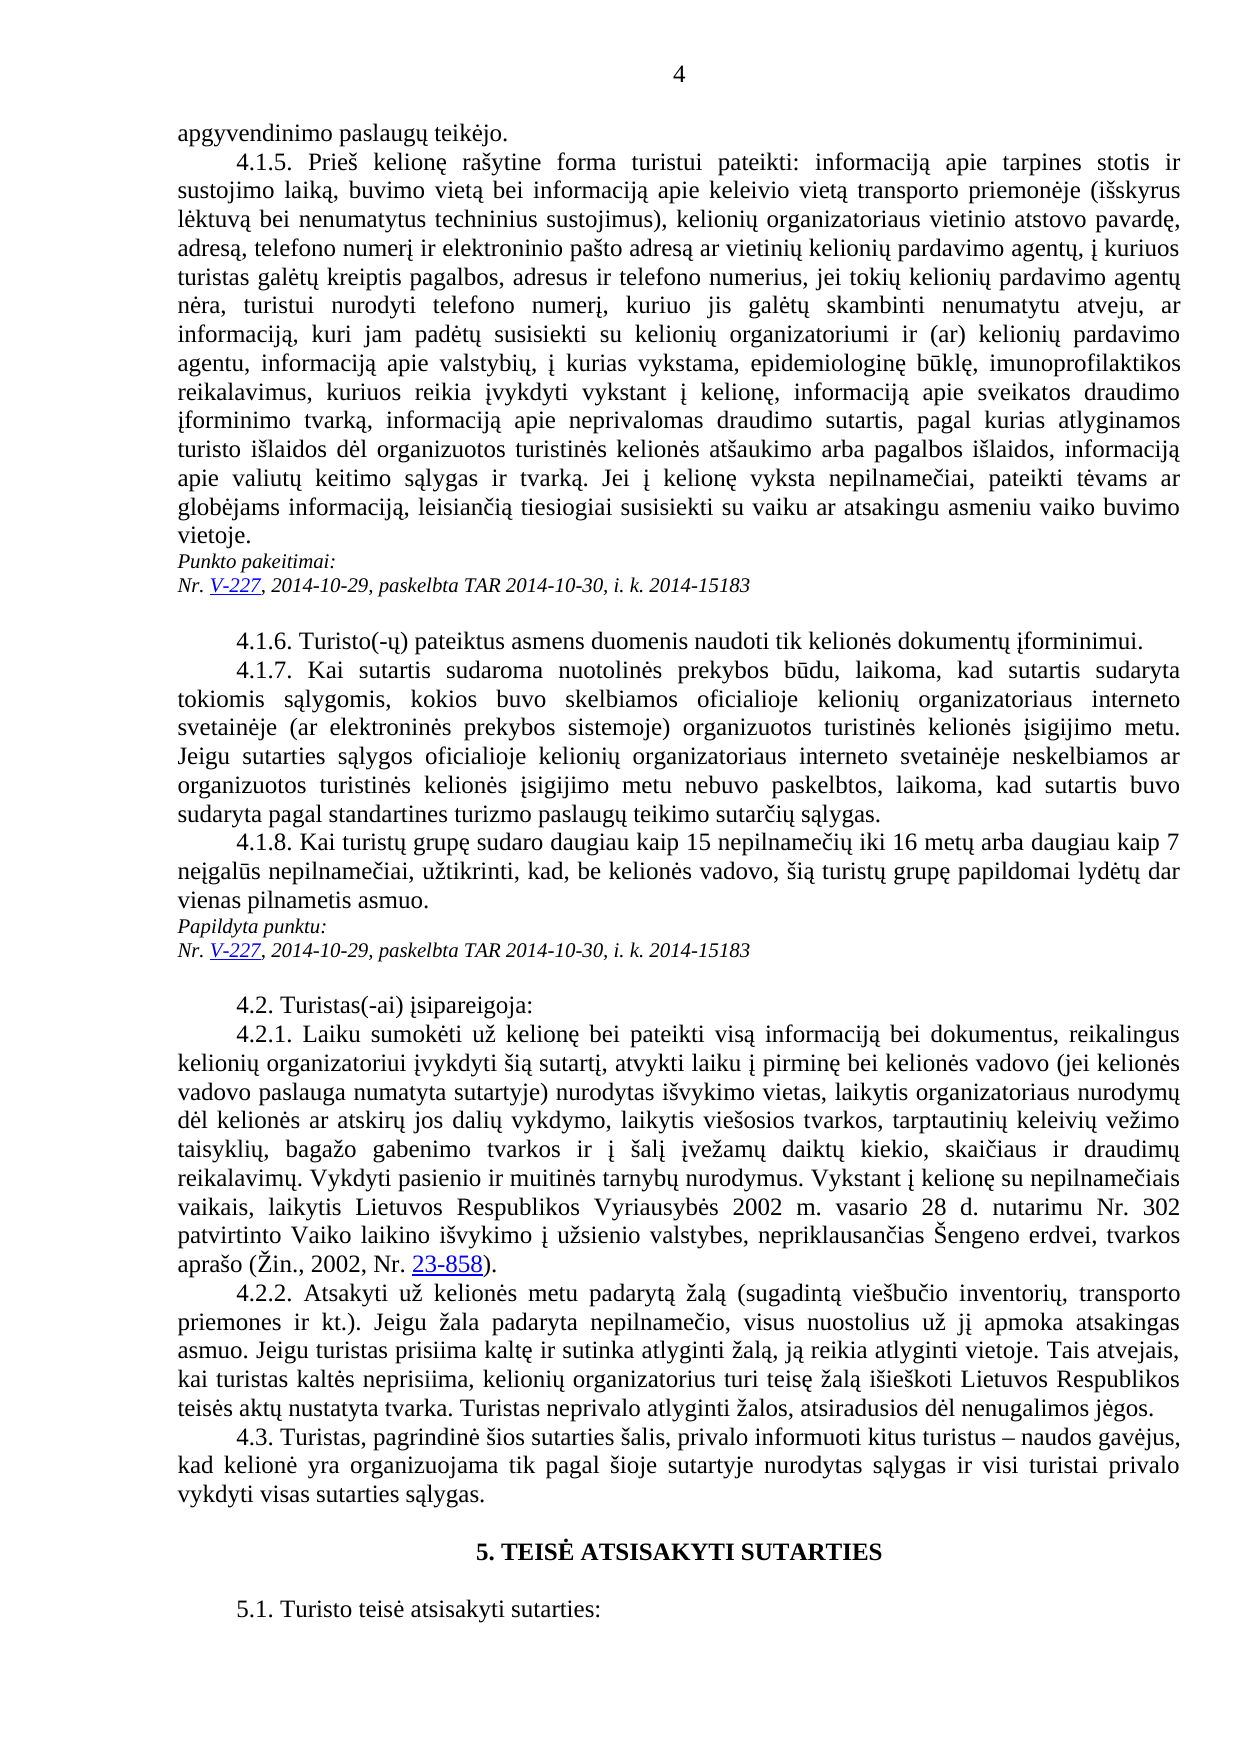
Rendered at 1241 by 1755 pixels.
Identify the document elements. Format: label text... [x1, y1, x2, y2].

text 4.1.6. Turisto(-ų) pateiktus asmens duomenis naudoti tik kelionės dokumentų įforminimui. [177, 626, 1181, 655]
text Punkto pakeitimai: [177, 549, 1181, 573]
text 5. TEISĖ ATSISAKYTI SUTARTIES [177, 1537, 1181, 1566]
text 4.2. Turistas(-ai) įsipareigoja: [177, 991, 1181, 1019]
text 5.1. Turisto teisė atsisakyti sutarties: [177, 1594, 1181, 1623]
text Papildyta punktu: [177, 914, 1181, 938]
text 4.3. Turistas, pagrindinė šios sutarties šalis, privalo informuoti kitus turistus – naudos gavėjus, kad kelionė yra organizuojama tik pagal šioje sutartyje nurodytas sąlygas ir visi turistai privalo vykdyti visas sutarties sąlygas. [177, 1422, 1181, 1508]
text 4.1.5. Prieš kelionę rašytine forma turistui pateikti: informaciją apie tarpines stotis ir sustojimo laiką, buvimo vietą bei informaciją apie keleivio vietą transporto priemonėje (išskyrus lėktuvą bei nenumatytus techninius sustojimus), kelionių organizatoriaus vietinio atstovo pavardę, adresą, telefono numerį ir elektroninio pašto adresą ar vietinių kelionių pardavimo agentų, į kuriuos turistas galėtų kreiptis pagalbos, adresus ir telefono numerius, jei tokių kelionių pardavimo agentų nėra, turistui nurodyti telefono numerį, kuriuo jis galėtų skambinti nenumatytu atveju, ar informaciją, kuri jam padėtų susisiekti su kelionių organizatoriumi ir (ar) kelionių pardavimo agentu, informaciją apie valstybių, į kurias vykstama, epidemiologinę būklę, imunoprofilaktikos reikalavimus, kuriuos reikia įvykdyti vykstant į kelionę, informaciją apie sveikatos draudimo įforminimo tvarką, informaciją apie neprivalomas draudimo sutartis, pagal kurias atlyginamos turisto išlaidos dėl organizuotos turistinės kelionės atšaukimo arba pagalbos išlaidos, informaciją apie valiutų keitimo sąlygas ir tvarką. Jei į kelionę vyksta nepilnamečiai, pateikti tėvams ar globėjams informaciją, leisiančią tiesiogiai susisiekti su vaiku ar atsakingu asmeniu vaiko buvimo vietoje. [177, 147, 1181, 549]
text Nr. V-227, 2014-10-29, paskelbta TAR 2014-10-30, i. k. 2014-15183 [177, 573, 1181, 597]
text Nr. V-227, 2014-10-29, paskelbta TAR 2014-10-30, i. k. 2014-15183 [177, 938, 1181, 962]
text 4.2.1. Laiku sumokėti už kelionę bei pateikti visą informaciją bei dokumentus, reikalingus kelionių organizatoriui įvykdyti šią sutartį, atvykti laiku į pirminę bei kelionės vadovo (jei kelionės vadovo paslauga numatyta sutartyje) nurodytas išvykimo vietas, laikytis organizatoriaus nurodymų dėl kelionės ar atskirų jos dalių vykdymo, laikytis viešosios tvarkos, tarptautinių keleivių vežimo taisyklių, bagažo gabenimo tvarkos ir į šalį įvežamų daiktų kiekio, skaičiaus ir draudimų reikalavimų. Vykdyti pasienio ir muitinės tarnybų nurodymus. Vykstant į kelionę su nepilnamečiais vaikais, laikytis Lietuvos Respublikos Vyriausybės 2002 m. vasario 28 d. nutarimu Nr. 302 patvirtinto Vaiko laikino išvykimo į užsienio valstybes, nepriklausančias Šengeno erdvei, tvarkos aprašo (Žin., 2002, Nr. 23-858). [177, 1019, 1181, 1278]
text 4.1.8. Kai turistų grupę sudaro daugiau kaip 15 nepilnamečių iki 16 metų arba daugiau kaip 7 neįgalūs nepilnamečiai, užtikrinti, kad, be kelionės vadovo, šią turistų grupę papildomai lydėtų dar vienas pilnametis asmuo. [177, 827, 1181, 914]
text apgyvendinimo paslaugų teikėjo. [177, 118, 1181, 147]
text 4.2.2. Atsakyti už kelionės metu padarytą žalą (sugadintą viešbučio inventorių, transporto priemones ir kt.). Jeigu žala padaryta nepilnamečio, visus nuostolius už jį apmoka atsakingas asmuo. Jeigu turistas prisiima kaltę ir sutinka atlyginti žalą, ją reikia atlyginti vietoje. Tais atvejais, kai turistas kaltės neprisiima, kelionių organizatorius turi teisę žalą išieškoti Lietuvos Respublikos teisės aktų nustatyta tvarka. Turistas neprivalo atlyginti žalos, atsiradusios dėl nenugalimos jėgos. [177, 1278, 1181, 1422]
text 4.1.7. Kai sutartis sudaroma nuotolinės prekybos būdu, laikoma, kad sutartis sudaryta tokiomis sąlygomis, kokios buvo skelbiamos oficialioje kelionių organizatoriaus interneto svetainėje (ar elektroninės prekybos sistemoje) organizuotos turistinės kelionės įsigijimo metu. Jeigu sutarties sąlygos oficialioje kelionių organizatoriaus interneto svetainėje neskelbiamos ar organizuotos turistinės kelionės įsigijimo metu nebuvo paskelbtos, laikoma, kad sutartis buvo sudaryta pagal standartines turizmo paslaugų teikimo sutarčių sąlygas. [177, 655, 1181, 827]
